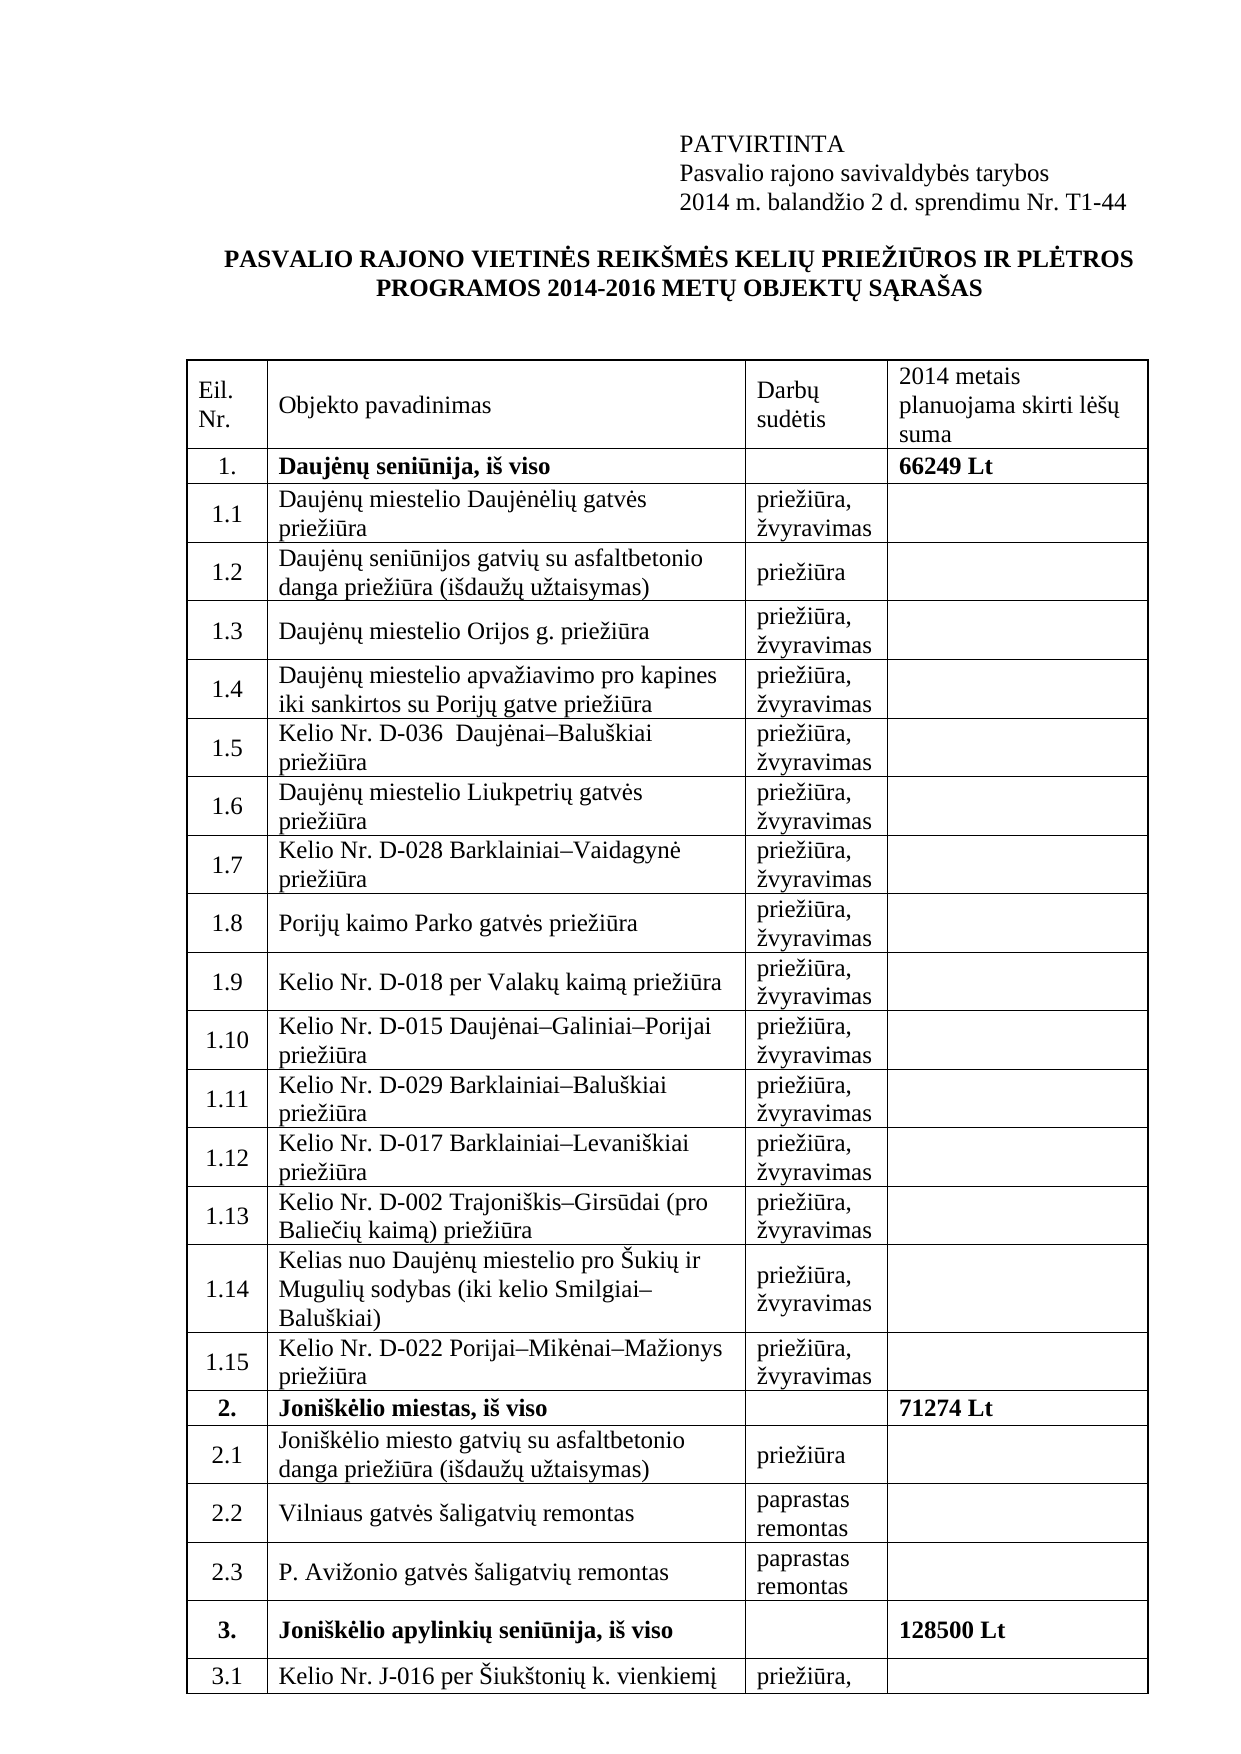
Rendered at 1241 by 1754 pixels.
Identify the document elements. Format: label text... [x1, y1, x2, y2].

table_cell [888, 894, 1147, 952]
table_cell Joniškėlio miestas, iš viso [268, 1391, 745, 1424]
table_cell 1.9 [188, 953, 267, 1010]
table_cell 1.4 [188, 660, 267, 717]
table_cell 66249 Lt [888, 449, 1147, 483]
table_cell priežiūra, žvyravimas [746, 484, 887, 542]
text Pasvalio rajono vietinės reikšmės kelių priežiūros ir plėtros programos 2014-2016 metų objektų sąrašas [177, 244, 1181, 302]
table_cell priežiūra, žvyravimas [746, 601, 887, 659]
table_cell Kelio Nr. D-015 Daujėnai–Galiniai–Porijai priežiūra [268, 1011, 745, 1069]
table_cell [888, 719, 1147, 776]
table_cell 2. [188, 1391, 267, 1424]
table_cell priežiūra, žvyravimas [746, 1070, 887, 1127]
table_cell [888, 484, 1147, 542]
table_cell priežiūra, žvyravimas [746, 1011, 887, 1069]
table_cell [888, 601, 1147, 659]
table_cell priežiūra, žvyravimas [746, 953, 887, 1010]
table_cell 1.11 [188, 1070, 267, 1127]
table_cell 1.2 [188, 543, 267, 600]
table_cell Kelio Nr. D-002 Trajoniškis–Girsūdai (pro Baliečių kaimą) priežiūra [268, 1187, 745, 1244]
table_cell Kelio Nr. D-022 Porijai–Mikėnai–Mažionys priežiūra [268, 1333, 745, 1390]
table_cell 128500 Lt [888, 1601, 1147, 1658]
table_cell Kelio Nr. D-018 per Valakų kaimą priežiūra [268, 953, 745, 1010]
table_cell [888, 543, 1147, 600]
table_cell [888, 1245, 1147, 1332]
table_cell [888, 1128, 1147, 1186]
table_cell priežiūra, žvyravimas [746, 719, 887, 776]
table_cell 1.6 [188, 777, 267, 834]
table_cell Daujėnų miestelio Liukpetrių gatvės priežiūra [268, 777, 745, 834]
table_cell [888, 1426, 1147, 1483]
table_cell 3. [188, 1601, 267, 1658]
table_cell Kelio Nr. J-016 per Šiukštonių k. vienkiemį [268, 1659, 745, 1692]
table_cell [888, 777, 1147, 834]
table_cell priežiūra, žvyravimas [746, 1245, 887, 1332]
table_cell 1. [188, 449, 267, 483]
table_header Darbų sudėtis [746, 361, 887, 447]
table_cell Joniškėlio apylinkių seniūnija, iš viso [268, 1601, 745, 1658]
table_cell priežiūra, žvyravimas [746, 1128, 887, 1186]
table_cell Kelias nuo Daujėnų miestelio pro Šukių ir Mugulių sodybas (iki kelio Smilgiai–Baluškiai) [268, 1245, 745, 1332]
table_cell [746, 449, 887, 483]
table_cell Daujėnų seniūnija, iš viso [268, 449, 745, 483]
table_cell priežiūra, žvyravimas [746, 1333, 887, 1390]
table_cell 1.7 [188, 836, 267, 893]
table_cell [888, 1187, 1147, 1244]
text PATVIRTINTA [679, 129, 1181, 158]
table_cell priežiūra, žvyravimas [746, 660, 887, 717]
table_cell Kelio Nr. D-028 Barklainiai–Vaidagynė priežiūra [268, 836, 745, 893]
table_cell 1.10 [188, 1011, 267, 1069]
table_header Eil. Nr. [188, 361, 267, 447]
table_cell Vilniaus gatvės šaligatvių remontas [268, 1484, 745, 1542]
table_cell [888, 836, 1147, 893]
table_cell Porijų kaimo Parko gatvės priežiūra [268, 894, 745, 952]
table_cell Daujėnų miestelio Orijos g. priežiūra [268, 601, 745, 659]
table_cell 2.1 [188, 1426, 267, 1483]
table_cell Daujėnų miestelio Daujėnėlių gatvės priežiūra [268, 484, 745, 542]
table_cell priežiūra, [746, 1659, 887, 1692]
table_cell 1.8 [188, 894, 267, 952]
table_cell 1.15 [188, 1333, 267, 1390]
table_cell 3.1 [188, 1659, 267, 1692]
table_cell [888, 1011, 1147, 1069]
text Pasvalio rajono savivaldybės tarybos [679, 158, 1181, 187]
table_cell 1.5 [188, 719, 267, 776]
table_header 2014 metais planuojama skirti lėšų suma [888, 361, 1147, 447]
table_cell 1.12 [188, 1128, 267, 1186]
table_cell [888, 1484, 1147, 1542]
table_cell P. Avižonio gatvės šaligatvių remontas [268, 1543, 745, 1600]
table_cell [888, 660, 1147, 717]
table_cell Joniškėlio miesto gatvių su asfaltbetonio danga priežiūra (išdaužų užtaisymas) [268, 1426, 745, 1483]
table_cell 2.2 [188, 1484, 267, 1542]
table_cell 71274 Lt [888, 1391, 1147, 1424]
table_cell 1.1 [188, 484, 267, 542]
table_cell 2.3 [188, 1543, 267, 1600]
table_cell [746, 1391, 887, 1424]
table_cell [888, 1659, 1147, 1692]
table_cell Daujėnų seniūnijos gatvių su asfaltbetonio danga priežiūra (išdaužų užtaisymas) [268, 543, 745, 600]
table_cell priežiūra, žvyravimas [746, 836, 887, 893]
table_cell Daujėnų miestelio apvažiavimo pro kapines iki sankirtos su Porijų gatve priežiūra [268, 660, 745, 717]
table_cell priežiūra, žvyravimas [746, 894, 887, 952]
table_header Objekto pavadinimas [268, 361, 745, 447]
table_cell paprastas remontas [746, 1484, 887, 1542]
table_cell [888, 1070, 1147, 1127]
table_cell paprastas remontas [746, 1543, 887, 1600]
table_cell priežiūra [746, 543, 887, 600]
table_cell [746, 1601, 887, 1658]
table_cell Kelio Nr. D-029 Barklainiai–Baluškiai priežiūra [268, 1070, 745, 1127]
table_cell priežiūra, žvyravimas [746, 777, 887, 834]
table_cell Kelio Nr. D-036 Daujėnai–Baluškiai priežiūra [268, 719, 745, 776]
table_cell [888, 1333, 1147, 1390]
table_cell priežiūra [746, 1426, 887, 1483]
table_cell 1.3 [188, 601, 267, 659]
table_cell [888, 953, 1147, 1010]
table_cell priežiūra, žvyravimas [746, 1187, 887, 1244]
table_cell Kelio Nr. D-017 Barklainiai–Levaniškiai priežiūra [268, 1128, 745, 1186]
text 2014 m. balandžio 2 d. sprendimu Nr. T1-44 [679, 187, 1181, 215]
table_cell 1.14 [188, 1245, 267, 1332]
table_cell [888, 1543, 1147, 1600]
table_cell 1.13 [188, 1187, 267, 1244]
